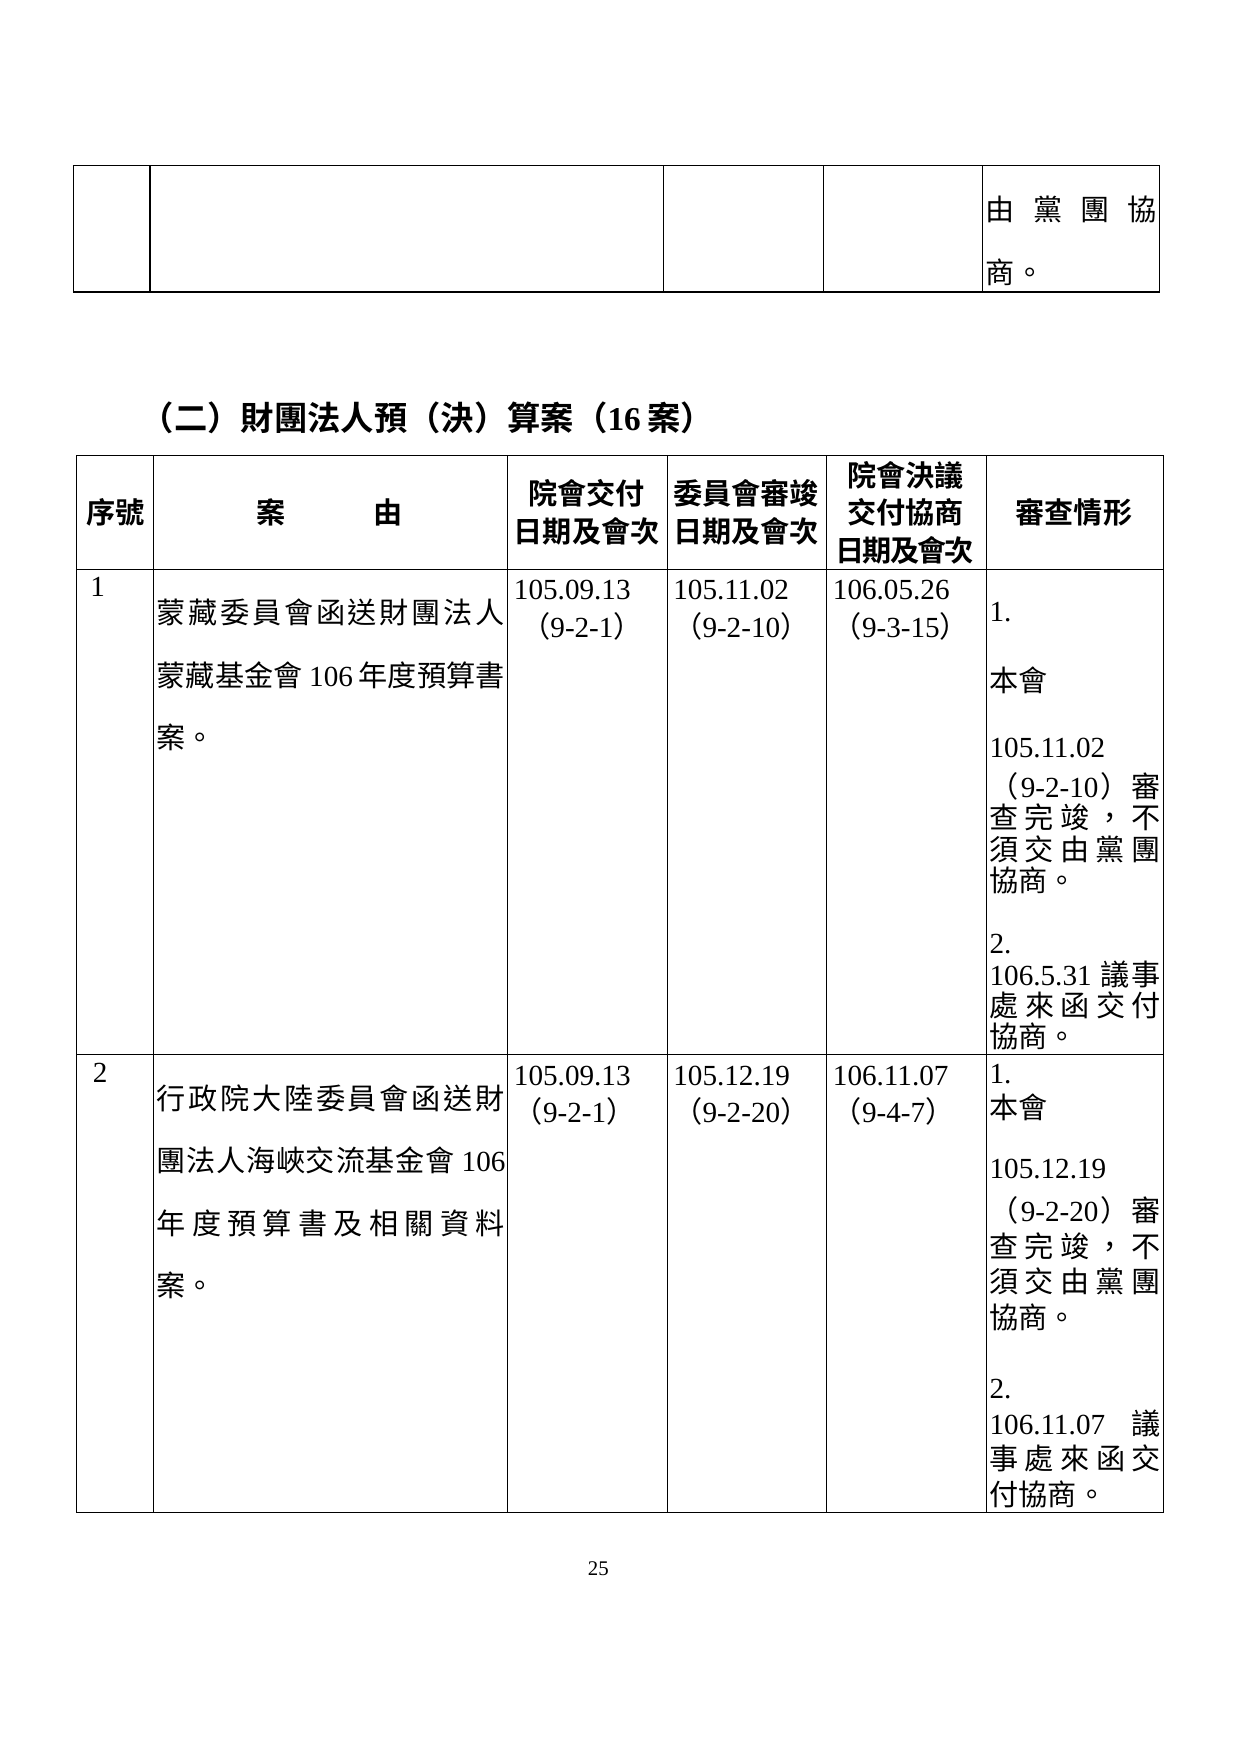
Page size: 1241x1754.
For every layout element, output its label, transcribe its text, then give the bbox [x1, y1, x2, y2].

table_header 院會交付 日期及會次 [508, 456, 667, 568]
table_cell [824, 166, 982, 291]
table_cell 由黨團協商。 [983, 166, 1159, 291]
table_cell 105.11.02 （9-2-10） [668, 570, 826, 1054]
table_cell 行政院大陸委員會函送財團法人海峽交流基金會106年度預算書及相關資料案。 [154, 1055, 507, 1512]
table_cell 105.09.13 （9-2-1） [508, 1055, 667, 1512]
table_cell [74, 166, 149, 291]
subtitle （二）財團法人預（決）算案（16案） [74, 374, 1122, 436]
table_cell 1. 本會 105.11.02 （9-2-10）審查完竣，不須交由黨團協商。 2. 106.5.31議事處來函交付協商。 [987, 570, 1163, 1054]
table_header 院會決議 交付協商 日期及會次 [827, 456, 986, 568]
table_cell 蒙藏委員會函送財團法人蒙藏基金會106年度預算書案。 [154, 570, 507, 1054]
table_cell 106.11.07 （9-4-7） [827, 1055, 986, 1512]
table_header 案 由 [154, 456, 507, 568]
table_cell 106.05.26 （9-3-15） [827, 570, 986, 1054]
table_cell [77, 570, 153, 1054]
table_cell [77, 1055, 153, 1512]
table_cell 105.09.13 （9-2-1） [508, 570, 667, 1054]
table_header 序號 [77, 456, 153, 568]
table_cell 1. 本會 105.12.19 （9-2-20）審查完竣，不須交由黨團協商。 2. 106.11.07議事處來函交付協商。 [987, 1055, 1163, 1512]
table_header 審查情形 [987, 456, 1163, 568]
table_cell 105.12.19 （9-2-20） [668, 1055, 826, 1512]
table_header 委員會審竣 日期及會次 [668, 456, 826, 568]
table_cell [664, 166, 823, 291]
table_cell [151, 166, 663, 291]
